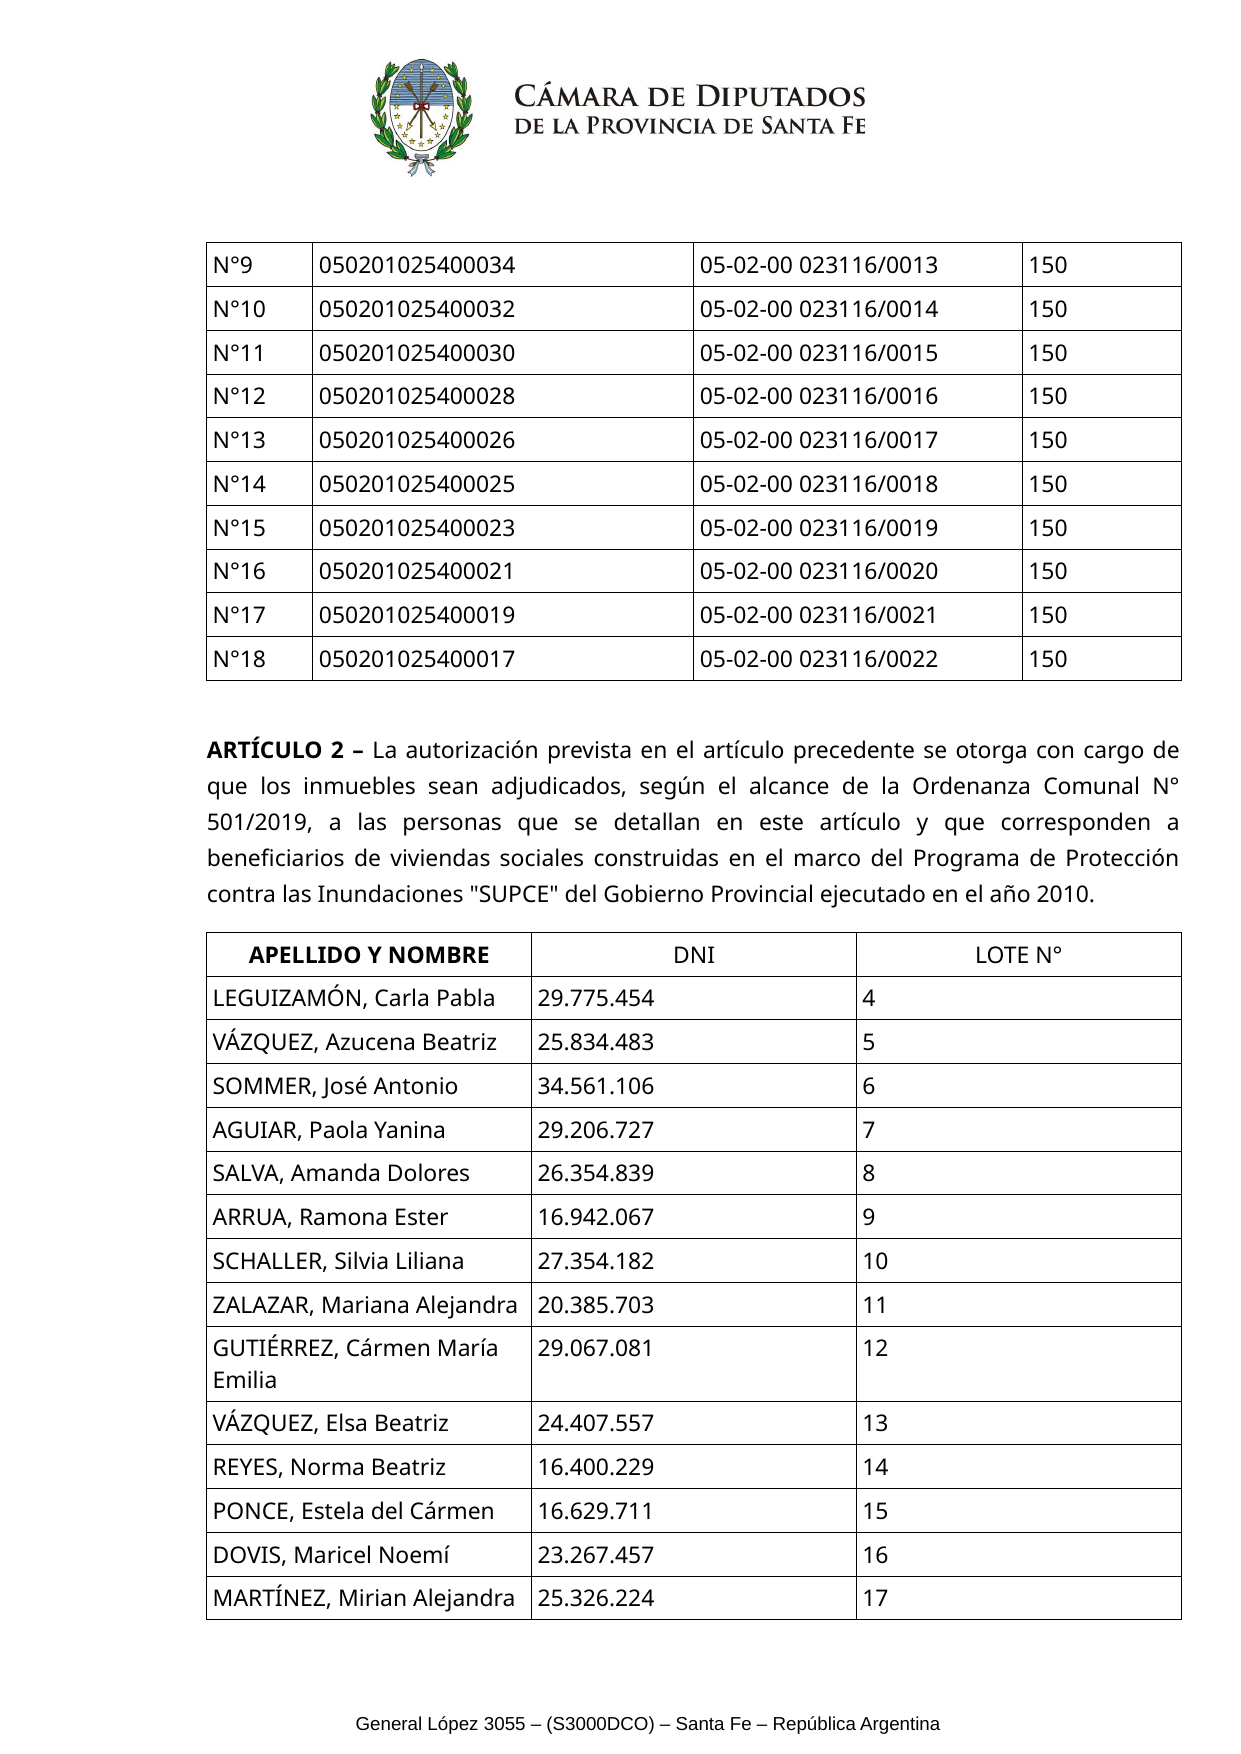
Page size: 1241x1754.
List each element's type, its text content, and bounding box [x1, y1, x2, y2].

table_cell 6 [857, 1064, 1181, 1107]
table_cell ARRUA, Ramona Ester [207, 1195, 531, 1238]
table_cell 05-02-00 023116/0015 [694, 331, 1022, 373]
table_cell ZALAZAR, Mariana Alejandra [207, 1283, 531, 1326]
table_cell 05-02-00 023116/0014 [694, 287, 1022, 330]
table_cell MARTÍNEZ, Mirian Alejandra [207, 1577, 531, 1619]
table_cell N°11 [207, 331, 312, 373]
table_cell N°16 [207, 550, 312, 592]
table_cell N°18 [207, 637, 312, 680]
table_cell 26.354.839 [532, 1152, 856, 1194]
table_cell SALVA, Amanda Dolores [207, 1152, 531, 1194]
table_cell 050201025400030 [313, 331, 693, 373]
table_cell 150 [1023, 506, 1181, 548]
table_cell 150 [1023, 637, 1181, 680]
table_cell N°10 [207, 287, 312, 330]
table_cell 05-02-00 023116/0020 [694, 550, 1022, 592]
table_cell 050201025400032 [313, 287, 693, 330]
table_cell 050201025400021 [313, 550, 693, 592]
table_cell 150 [1023, 287, 1181, 330]
table_cell VÁZQUEZ, Azucena Beatriz [207, 1020, 531, 1063]
table_cell N°13 [207, 418, 312, 461]
table_cell 05-02-00 023116/0018 [694, 462, 1022, 505]
table_cell DOVIS, Maricel Noemí [207, 1533, 531, 1576]
table_cell 150 [1023, 243, 1181, 286]
table_cell 050201025400034 [313, 243, 693, 286]
table_cell N°17 [207, 593, 312, 636]
table_cell SOMMER, José Antonio [207, 1064, 531, 1107]
table_cell 050201025400026 [313, 418, 693, 461]
table_cell 27.354.182 [532, 1239, 856, 1282]
table_cell 150 [1023, 462, 1181, 505]
table_cell 150 [1023, 593, 1181, 636]
table_cell 05-02-00 023116/0021 [694, 593, 1022, 636]
table_cell PONCE, Estela del Cármen [207, 1489, 531, 1532]
table_cell 24.407.557 [532, 1402, 856, 1444]
table_cell 05-02-00 023116/0019 [694, 506, 1022, 548]
table_cell 5 [857, 1020, 1181, 1063]
table_cell 050201025400019 [313, 593, 693, 636]
table_header APELLIDO Y NOMBRE [207, 933, 531, 976]
table_cell 25.326.224 [532, 1577, 856, 1619]
table_header DNI [532, 933, 856, 976]
table_cell 150 [1023, 418, 1181, 461]
table_cell 14 [857, 1445, 1181, 1488]
table_cell 150 [1023, 550, 1181, 592]
table_cell 050201025400017 [313, 637, 693, 680]
picture [370, 59, 866, 181]
table_cell 16 [857, 1533, 1181, 1576]
table_cell 29.067.081 [532, 1327, 856, 1401]
table_cell 16.942.067 [532, 1195, 856, 1238]
table_cell 17 [857, 1577, 1181, 1619]
table_cell N°15 [207, 506, 312, 548]
table_cell 05-02-00 023116/0022 [694, 637, 1022, 680]
table_cell GUTIÉRREZ, Cármen María Emilia [207, 1327, 531, 1401]
table_header LOTE N° [857, 933, 1181, 976]
table_cell REYES, Norma Beatriz [207, 1445, 531, 1488]
table_cell N°12 [207, 375, 312, 417]
table_cell 23.267.457 [532, 1533, 856, 1576]
table_cell 16.629.711 [532, 1489, 856, 1532]
table_cell 34.561.106 [532, 1064, 856, 1107]
table_cell 8 [857, 1152, 1181, 1194]
table_cell 050201025400023 [313, 506, 693, 548]
table_cell AGUIAR, Paola Yanina [207, 1108, 531, 1151]
table_cell 4 [857, 977, 1181, 1019]
table_cell VÁZQUEZ, Elsa Beatriz [207, 1402, 531, 1444]
table_cell 16.400.229 [532, 1445, 856, 1488]
table_cell 050201025400028 [313, 375, 693, 417]
table_cell 13 [857, 1402, 1181, 1444]
table_cell SCHALLER, Silvia Liliana [207, 1239, 531, 1282]
table_cell 11 [857, 1283, 1181, 1326]
table_cell N°9 [207, 243, 312, 286]
table_cell 150 [1023, 331, 1181, 373]
table_cell LEGUIZAMÓN, Carla Pabla [207, 977, 531, 1019]
table_cell 7 [857, 1108, 1181, 1151]
table_cell 15 [857, 1489, 1181, 1532]
table_cell 150 [1023, 375, 1181, 417]
table_cell 05-02-00 023116/0013 [694, 243, 1022, 286]
table_cell 9 [857, 1195, 1181, 1238]
table_cell 20.385.703 [532, 1283, 856, 1326]
table_cell 050201025400025 [313, 462, 693, 505]
table_cell 29.206.727 [532, 1108, 856, 1151]
text ARTÍCULO 2 – La autorización prevista en el artículo precedente se otorga con cargo de que los inmuebles sean adjudicados, según el alcance de la Ordenanza Comunal N° 501/2019, a las personas que se detallan en este artículo y que corresponden a beneficiarios de viviendas sociales construidas en el marco del Programa de Protección contra las Inundaciones "SUPCE" del Gobierno Provincial ejecutado en el año 2010. [207, 734, 1181, 909]
table_cell 25.834.483 [532, 1020, 856, 1063]
table_cell 29.775.454 [532, 977, 856, 1019]
table_cell N°14 [207, 462, 312, 505]
table_cell 05-02-00 023116/0017 [694, 418, 1022, 461]
table_cell 12 [857, 1327, 1181, 1401]
table_cell 10 [857, 1239, 1181, 1282]
table_cell 05-02-00 023116/0016 [694, 375, 1022, 417]
